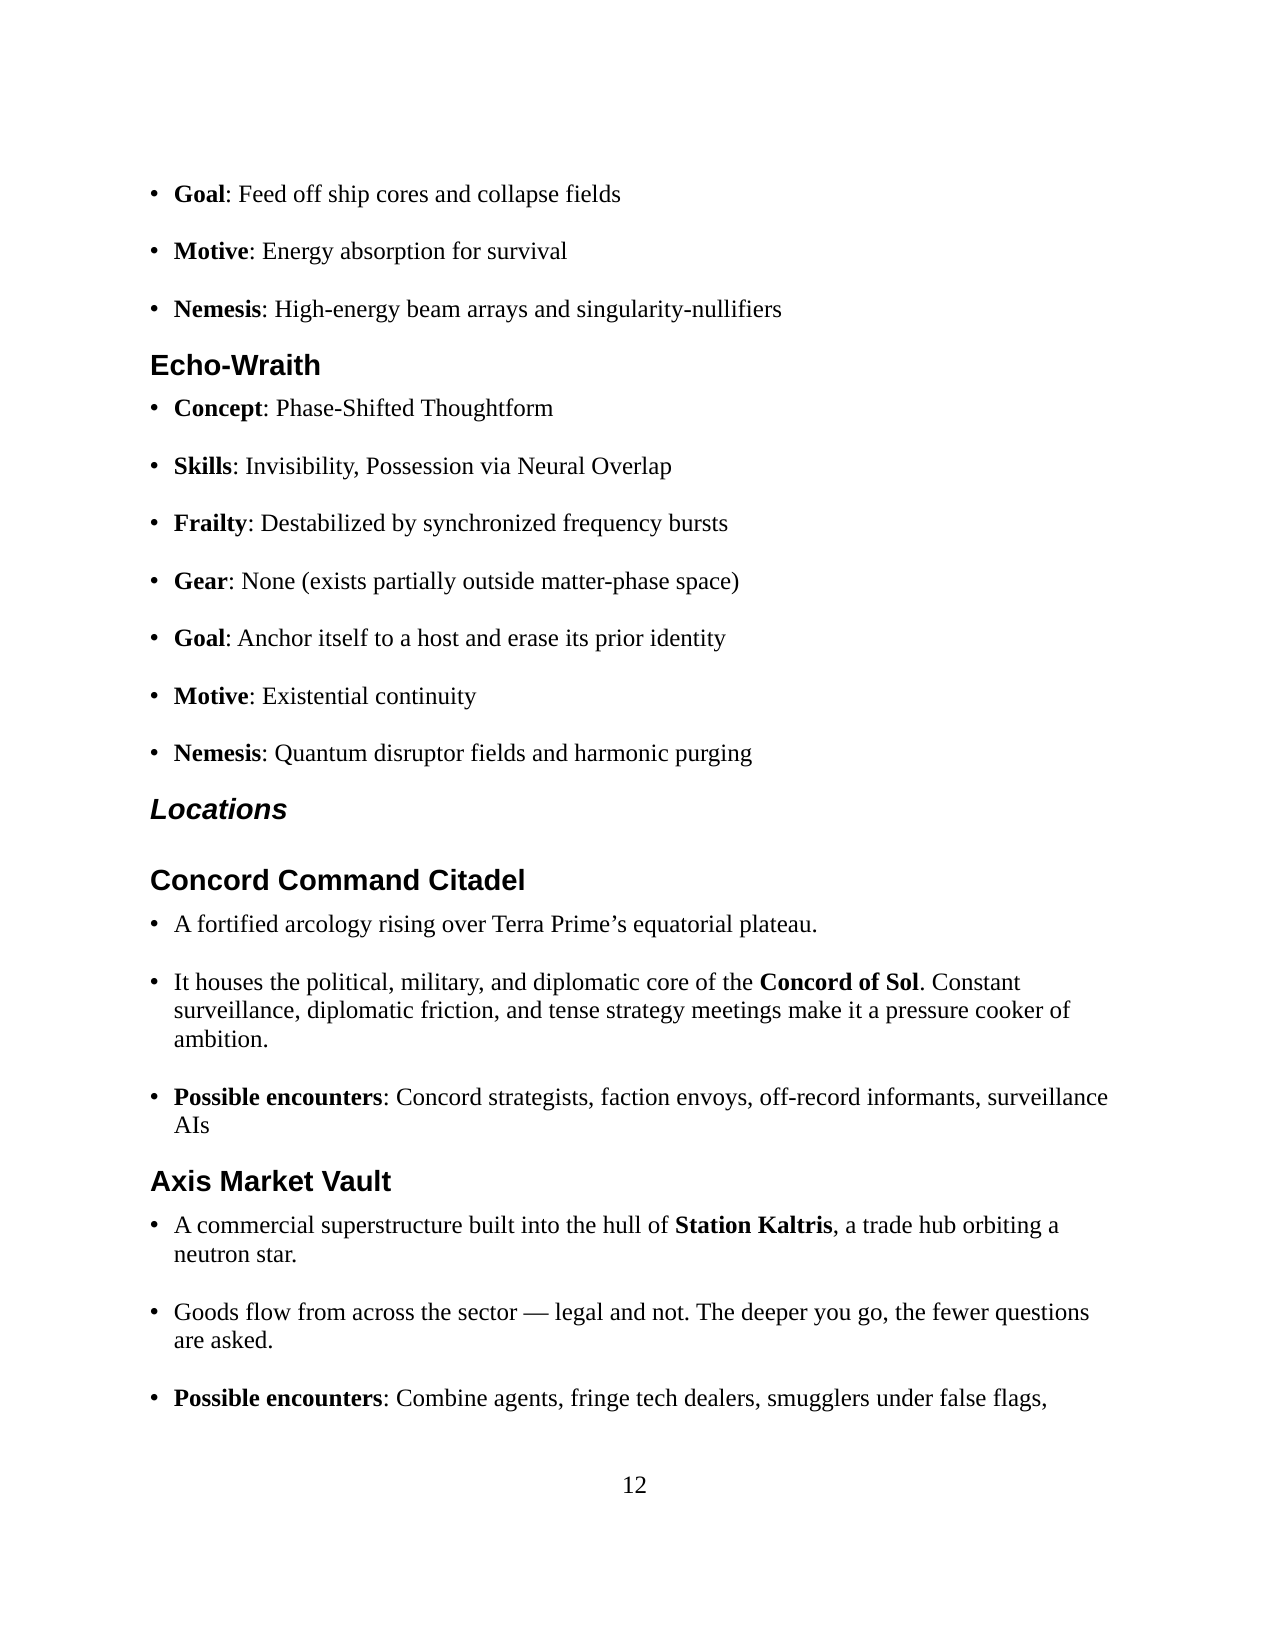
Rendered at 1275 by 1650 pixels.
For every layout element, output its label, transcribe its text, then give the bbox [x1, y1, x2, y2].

list Nemesis: High-energy beam arrays and singularity-nullifiers [150, 294, 1125, 322]
list Skills: Invisibility, Possession via Neural Overlap [150, 451, 1125, 508]
list Possible encounters: Combine agents, fringe tech dealers, smugglers under false flags, [150, 1383, 1125, 1412]
subtitle Echo-Wraith [150, 347, 1125, 381]
list Frailty: Destabilized by synchronized frequency bursts [150, 508, 1125, 566]
list Goods flow from across the sector — legal and not. The deeper you go, the fewer questions are asked. [150, 1297, 1125, 1383]
list A fortified arcology rising over Terra Prime’s equatorial plateau. [150, 909, 1125, 967]
subtitle Concord Command Citadel [150, 863, 1125, 897]
list Goal: Feed off ship cores and collapse fields [150, 179, 1125, 236]
subtitle Axis Market Vault [150, 1164, 1125, 1198]
list A commercial superstructure built into the hull of Station Kaltris, a trade hub orbiting a neutron star. [150, 1210, 1125, 1297]
list [150, 150, 1125, 179]
list Possible encounters: Concord strategists, faction envoys, off-record informants, surveillance AIs [150, 1082, 1125, 1139]
list Nemesis: Quantum disruptor fields and harmonic purging [150, 738, 1125, 767]
list Gear: None (exists partially outside matter-phase space) [150, 566, 1125, 623]
list Motive: Energy absorption for survival [150, 236, 1125, 294]
subtitle Locations [150, 792, 1125, 826]
list Motive: Existential continuity [150, 681, 1125, 738]
list Goal: Anchor itself to a host and erase its prior identity [150, 623, 1125, 681]
list It houses the political, military, and diplomatic core of the Concord of Sol. Constant surveillance, diplomatic friction, and tense strategy meetings make it a pressure cooker of ambition. [150, 967, 1125, 1082]
list Concept: Phase-Shifted Thoughtform [150, 393, 1125, 451]
